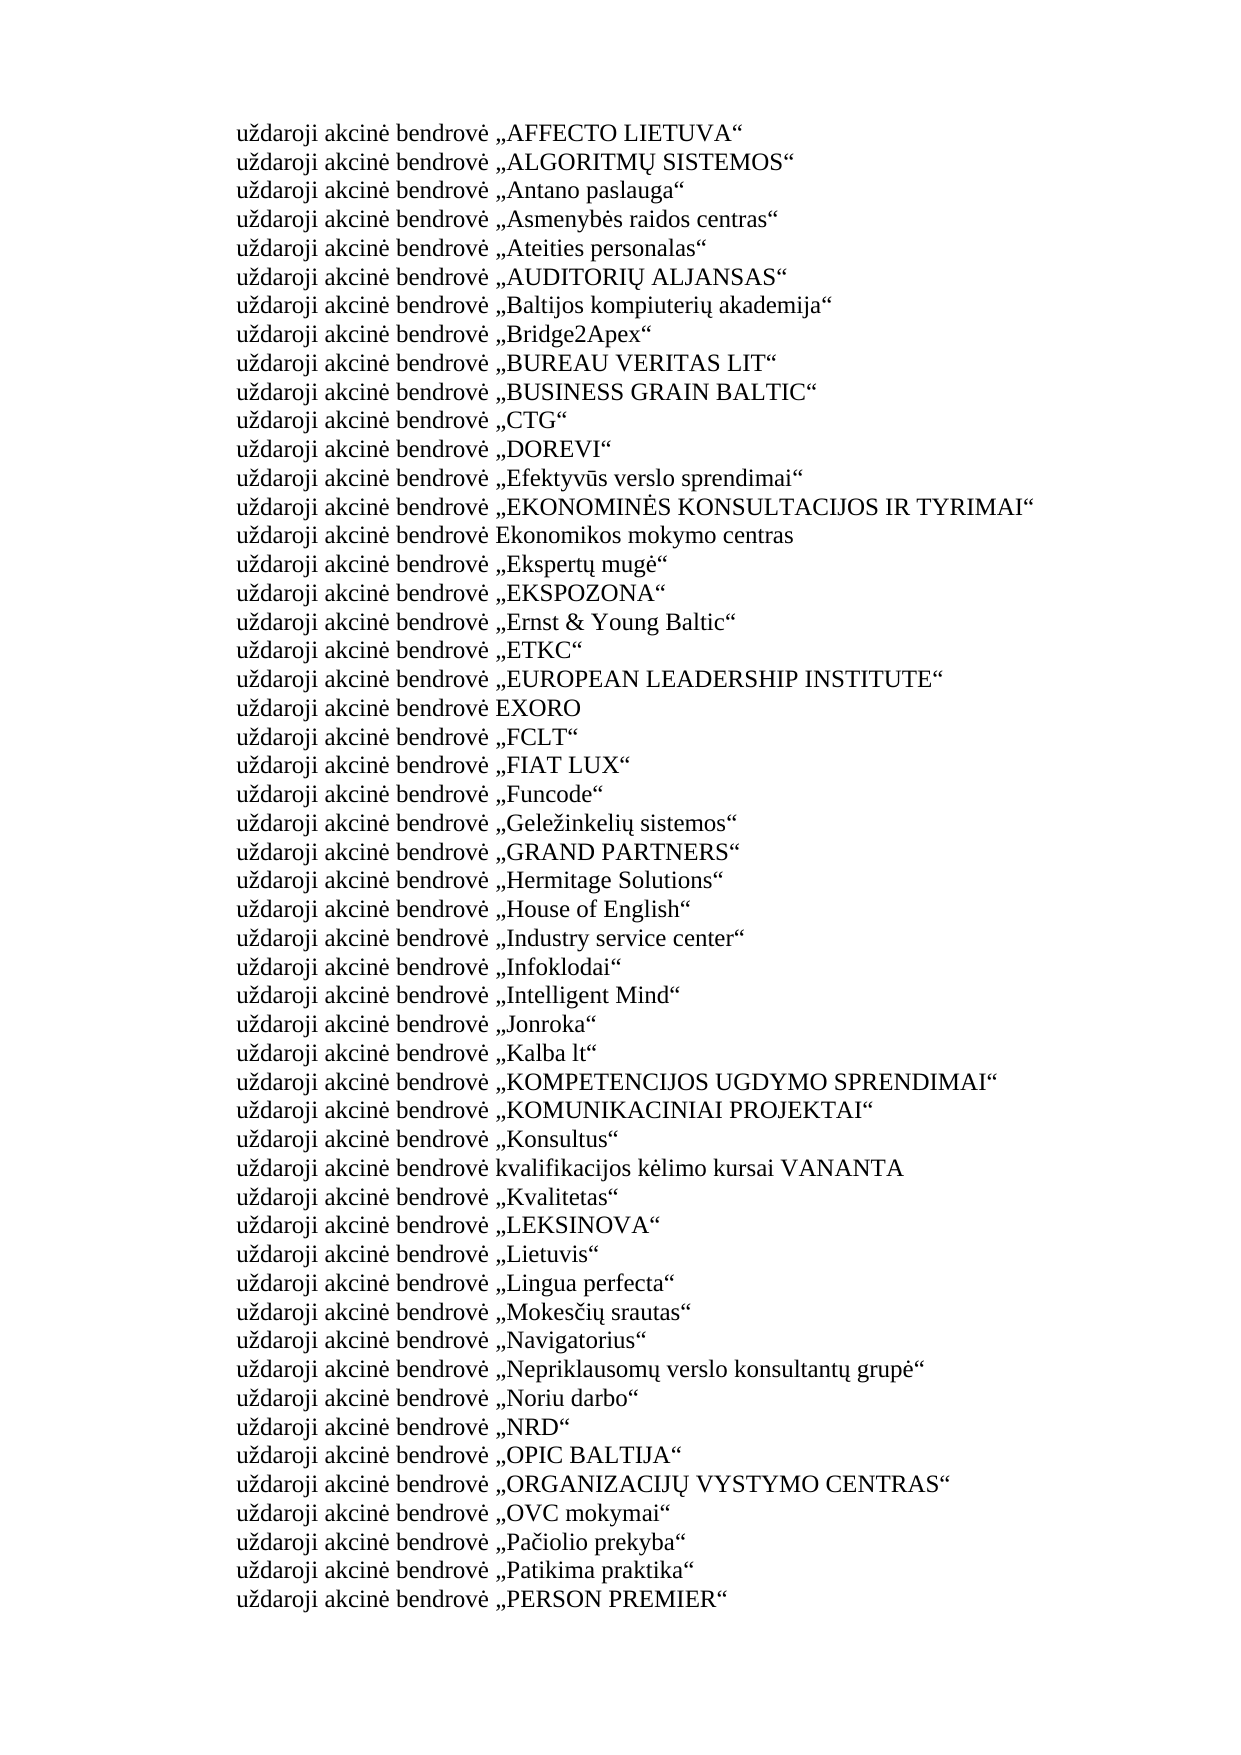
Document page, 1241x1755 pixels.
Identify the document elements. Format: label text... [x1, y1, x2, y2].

text uždaroji akcinė bendrovė „AUDITORIŲ ALJANSAS“ [177, 262, 1122, 291]
text uždaroji akcinė bendrovė „CTG“ [177, 406, 1122, 434]
text uždaroji akcinė bendrovė „Navigatorius“ [177, 1326, 1122, 1354]
text uždaroji akcinė bendrovė „ETKC“ [177, 636, 1122, 664]
text uždaroji akcinė bendrovė „NRD“ [177, 1412, 1122, 1441]
text uždaroji akcinė bendrovė „Hermitage Solutions“ [177, 866, 1122, 894]
text uždaroji akcinė bendrovė „Ateities personalas“ [177, 233, 1122, 262]
text uždaroji akcinė bendrovė Ekonomikos mokymo centras [177, 521, 1122, 549]
text uždaroji akcinė bendrovė „EKONOMINĖS KONSULTACIJOS IR TYRIMAI“ [177, 492, 1122, 521]
text uždaroji akcinė bendrovė „BUSINESS GRAIN BALTIC“ [177, 377, 1122, 406]
text uždaroji akcinė bendrovė „Geležinkelių sistemos“ [177, 808, 1122, 837]
text uždaroji akcinė bendrovė „PERSON PREMIER“ [177, 1584, 1122, 1613]
text uždaroji akcinė bendrovė „Efektyvūs verslo sprendimai“ [177, 463, 1122, 492]
text uždaroji akcinė bendrovė „Nepriklausomų verslo konsultantų grupė“ [177, 1354, 1122, 1383]
text uždaroji akcinė bendrovė „Konsultus“ [177, 1124, 1122, 1153]
text uždaroji akcinė bendrovė „Asmenybės raidos centras“ [177, 204, 1122, 233]
text uždaroji akcinė bendrovė „Funcode“ [177, 779, 1122, 808]
text uždaroji akcinė bendrovė EXORO [177, 693, 1122, 722]
text uždaroji akcinė bendrovė „Jonroka“ [177, 1009, 1122, 1038]
text uždaroji akcinė bendrovė „OPIC BALTIJA“ [177, 1441, 1122, 1469]
text uždaroji akcinė bendrovė „Komunikaciniai projektai“ [177, 1096, 1122, 1124]
text uždaroji akcinė bendrovė „Lietuvis“ [177, 1239, 1122, 1268]
text uždaroji akcinė bendrovė „Intelligent Mind“ [177, 981, 1122, 1009]
text uždaroji akcinė bendrovė „Pačiolio prekyba“ [177, 1527, 1122, 1556]
text uždaroji akcinė bendrovė „Noriu darbo“ [177, 1383, 1122, 1412]
text uždaroji akcinė bendrovė „Kvalitetas“ [177, 1182, 1122, 1211]
text uždaroji akcinė bendrovė „BUREAU VERITAS LIT“ [177, 348, 1122, 377]
text uždaroji akcinė bendrovė „Patikima praktika“ [177, 1556, 1122, 1584]
text uždaroji akcinė bendrovė „Ekspertų mugė“ [177, 549, 1122, 578]
text uždaroji akcinė bendrovė „Ernst & Young Baltic“ [177, 607, 1122, 636]
text uždaroji akcinė bendrovė „Kalba lt“ [177, 1038, 1122, 1067]
text uždaroji akcinė bendrovė „FCLT“ [177, 722, 1122, 751]
text uždaroji akcinė bendrovė „ALGORITMŲ SISTEMOS“ [177, 147, 1122, 176]
text uždaroji akcinė bendrovė „Infoklodai“ [177, 952, 1122, 981]
text uždaroji akcinė bendrovė „Bridge2Apex“ [177, 319, 1122, 348]
text uždaroji akcinė bendrovė „KOMPETENCIJOS UGDYMO SPRENDIMAI“ [177, 1067, 1122, 1096]
text uždaroji akcinė bendrovė „Baltijos kompiuterių akademija“ [177, 291, 1122, 319]
text uždaroji akcinė bendrovė „OVC mokymai“ [177, 1498, 1122, 1527]
text uždaroji akcinė bendrovė „AFFECTO LIETUVA“ [177, 118, 1122, 147]
text uždaroji akcinė bendrovė „House of English“ [177, 894, 1122, 923]
text uždaroji akcinė bendrovė „EKSPOZONA“ [177, 578, 1122, 607]
text uždaroji akcinė bendrovė „Mokesčių srautas“ [177, 1297, 1122, 1326]
text uždaroji akcinė bendrovė „ORGANIZACIJŲ VYSTYMO CENTRAS“ [177, 1469, 1122, 1498]
text uždaroji akcinė bendrovė kvalifikacijos kėlimo kursai VANANTA [177, 1153, 1122, 1182]
text uždaroji akcinė bendrovė „Industry service center“ [177, 923, 1122, 952]
text uždaroji akcinė bendrovė „GRAND PARTNERS“ [177, 837, 1122, 866]
text uždaroji akcinė bendrovė „EUROPEAN LEADERSHIP INSTITUTE“ [177, 664, 1122, 693]
text uždaroji akcinė bendrovė „DOREVI“ [177, 434, 1122, 463]
text uždaroji akcinė bendrovė „Antano paslauga“ [177, 176, 1122, 204]
text uždaroji akcinė bendrovė „FIAT LUX“ [177, 751, 1122, 779]
text uždaroji akcinė bendrovė „Lingua perfecta“ [177, 1268, 1122, 1297]
text uždaroji akcinė bendrovė „LEKSINOVA“ [177, 1211, 1122, 1239]
